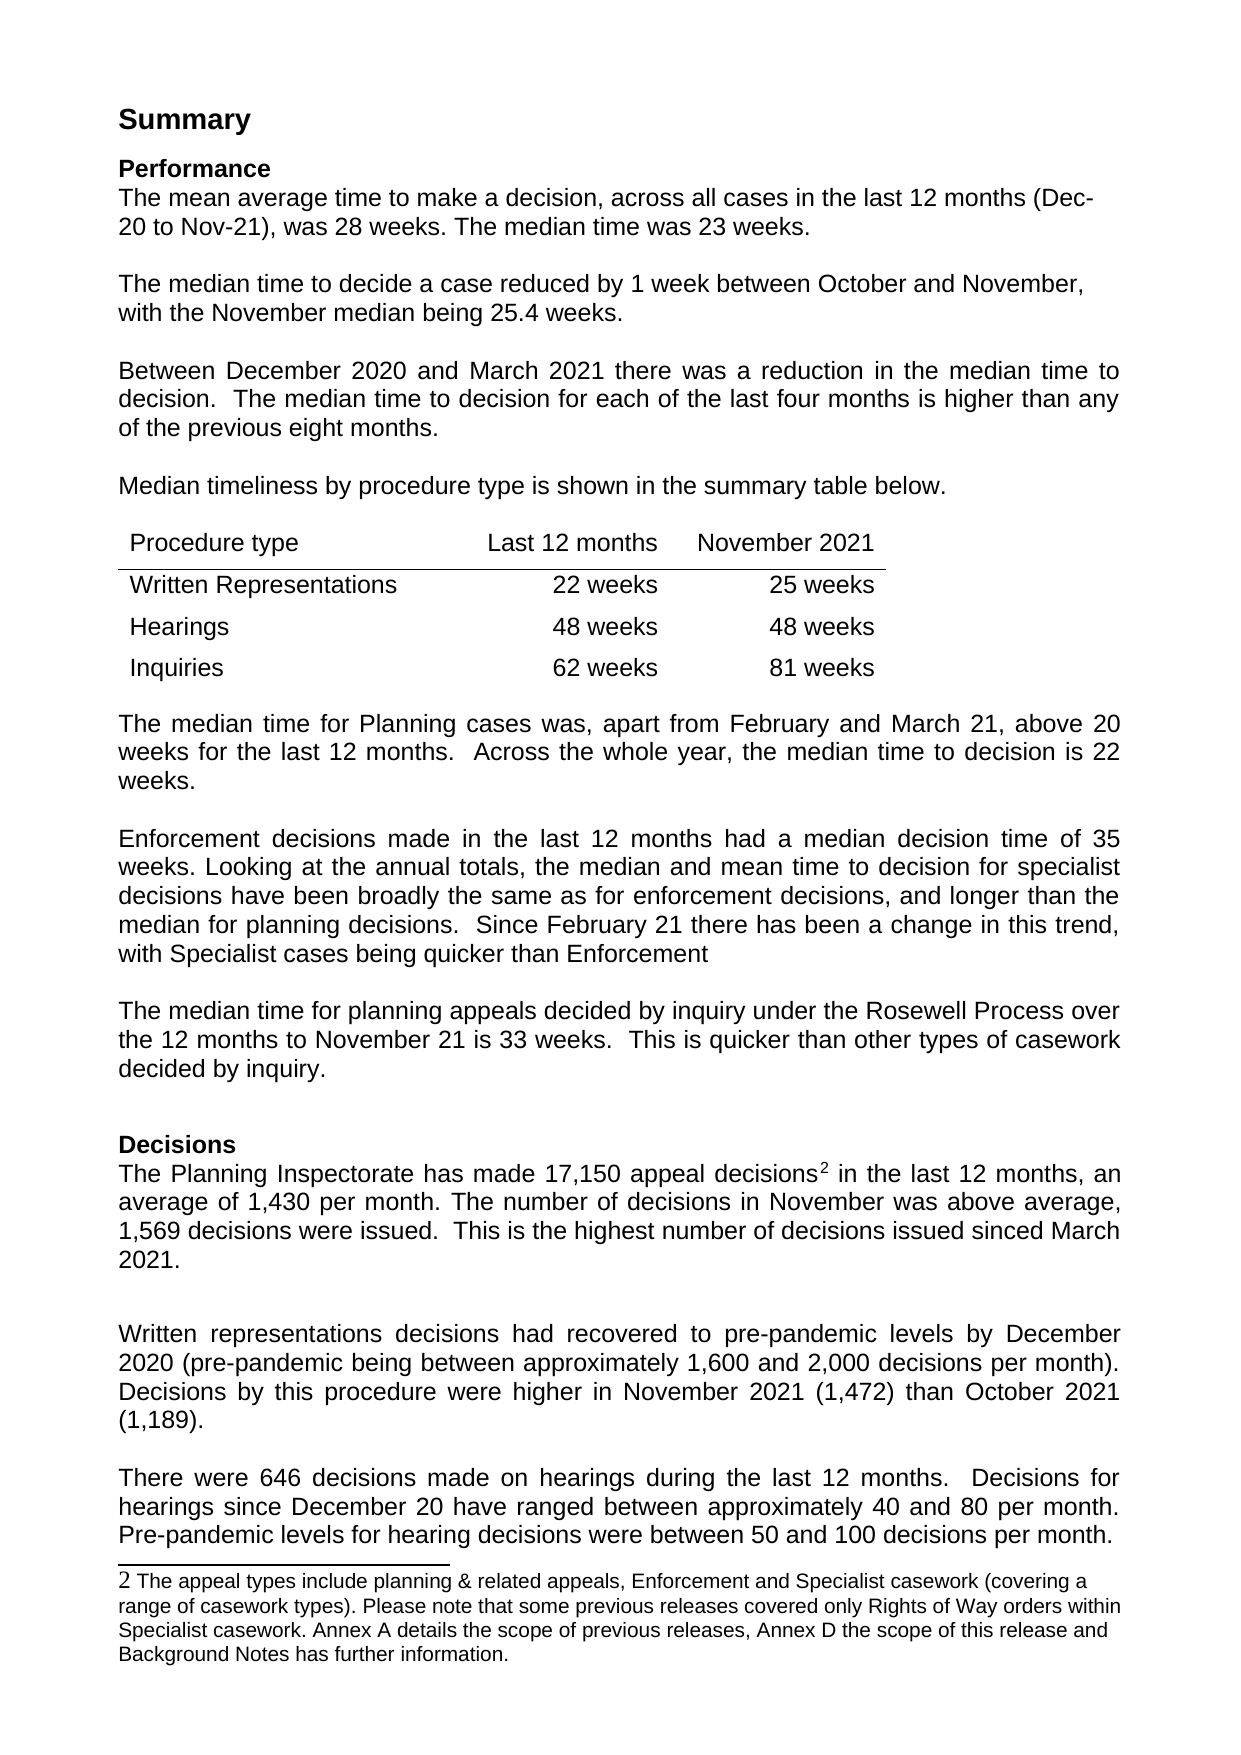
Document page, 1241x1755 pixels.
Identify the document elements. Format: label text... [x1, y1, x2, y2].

text Performance The mean average time to make a decision, across all cases in the last 12 months (Dec-20 to Nov-21), was 28 weeks. The median time was 23 weeks. [118, 154, 1122, 269]
text The appeal types include planning & related appeals, Enforcement and Specialist casework (covering a range of casework types). Please note that some previous releases covered only Rights of Way orders within Specialist casework. Annex A details the scope of previous releases, Annex D the scope of this release and Background Notes has further information. [118, 1566, 1122, 1666]
text The median time for planning appeals decided by inquiry under the Rosewell Process over the 12 months to November 21 is 33 weeks. This is quicker than other types of casework decided by inquiry. [118, 996, 1122, 1082]
text The median time for Planning cases was, apart from February and March 21, above 20 weeks for the last 12 months. Across the whole year, the median time to decision is 22 weeks. [118, 708, 1122, 795]
table_header Last 12 months [453, 528, 669, 569]
text The median time to decide a case reduced by 1 week between October and November, with the November median being 25.4 weeks. [118, 269, 1122, 327]
text Decisions The Planning Inspectorate has made 17,150 appeal decisions in the last 12 months, an average of 1,430 per month. The number of decisions in November was above average, 1,569 decisions were issued. This is the highest number of decisions issued sinced March 2021. [118, 1130, 1122, 1273]
table_cell 25 weeks [669, 570, 886, 612]
table_header November 2021 [669, 528, 886, 569]
text Written representations decisions had recovered to pre-pandemic levels by December 2020 (pre-pandemic being between approximately 1,600 and 2,000 decisions per month). Decisions by this procedure were higher in November 2021 (1,472) than October 2021 (1,189). [118, 1319, 1122, 1434]
table_cell 62 weeks [453, 653, 669, 694]
text Enforcement decisions made in the last 12 months had a median decision time of 35 weeks. Looking at the annual totals, the median and mean time to decision for specialist decisions have been broadly the same as for enforcement decisions, and longer than the median for planning decisions. Since February 21 there has been a change in this trend, with Specialist cases being quicker than Enforcement [118, 823, 1122, 967]
text Between December 2020 and March 2021 there was a reduction in the median time to decision. The median time to decision for each of the last four months is higher than any of the previous eight months. [118, 356, 1122, 442]
text Median timeliness by procedure type is shown in the summary table below. [118, 471, 1122, 499]
table_cell 48 weeks [453, 612, 669, 653]
table_cell Inquiries [118, 653, 452, 694]
table_cell 22 weeks [453, 570, 669, 612]
table_cell Hearings [118, 612, 452, 653]
table_header Procedure type [118, 528, 452, 569]
table_cell 48 weeks [669, 612, 886, 653]
table_cell 81 weeks [669, 653, 886, 694]
text There were 646 decisions made on hearings during the last 12 months. Decisions for hearings since December 20 have ranged between approximately 40 and 80 per month. Pre-pandemic levels for hearing decisions were between 50 and 100 decisions per month. [118, 1463, 1122, 1549]
table_cell Written Representations [118, 570, 452, 612]
text Summary [118, 102, 1122, 135]
